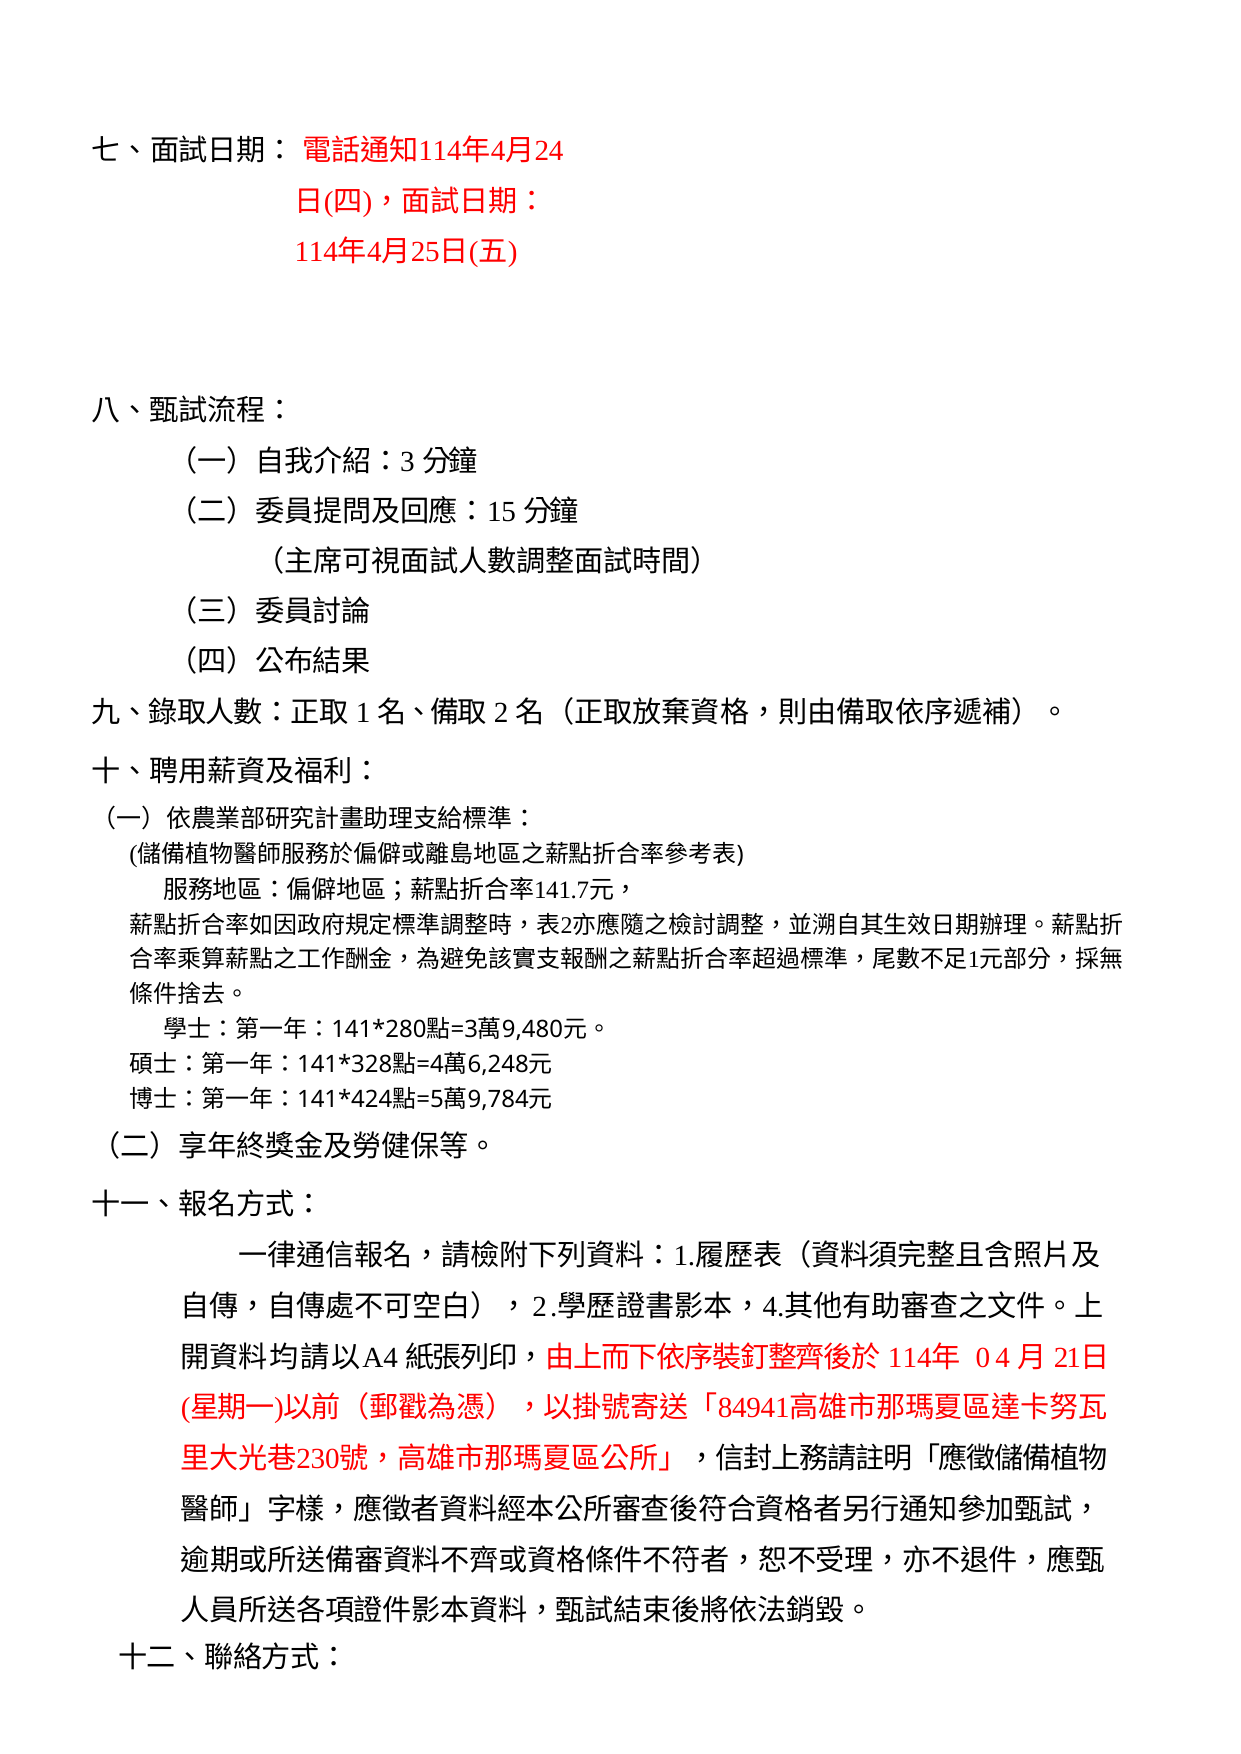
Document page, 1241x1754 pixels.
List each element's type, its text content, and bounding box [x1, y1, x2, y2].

text 學士：第一年：141*280點=3萬9,480元。 [92, 1009, 1178, 1044]
text 十一、報名方式： [92, 1181, 577, 1223]
text 博士：第一年：141*424點=5萬9,784元 [92, 1079, 1178, 1114]
text 十二、聯絡方式： [118, 1637, 1178, 1675]
text 一律通信報名，請檢附下列資料：1.履歷表（資料須完整且含照片及自傳，自傳處不可空白），2.學歷證書影本，4.其他有助審查之文件。上開資料均請以A4 紙張列印，由上而下依序裝釘整齊後於 114年 0 4 月 2 1日(星期一)以前（郵戳為憑），以掛號寄送「84941高雄市那瑪夏區達卡努瓦里大光巷230號，高雄市那瑪夏區公所」，信封上務請註明「應徵儲備植物醫師」字樣，應徵者資料經本公所審查後符合資格者另行通知參加甄試，逾期或所送備審資料不齊或資格條件不符者，恕不受理，亦不退件，應甄人員所送各項證件影本資料，甄試結束後將依法銷毀。 [181, 1232, 1114, 1629]
text （主席可視面試人數調整面試時間） [256, 538, 1178, 580]
text （二）享年終獎金及勞健保等。 [92, 1122, 577, 1164]
text （三）委員討論 [168, 588, 1178, 630]
text （四）公布結果 [168, 638, 1178, 680]
text 九、錄取人數：正取 1 名、備取 2 名（正取放棄資格，則由備取依序遞補）。 [92, 688, 1095, 731]
text (儲備植物醫師服務於偏僻或離島地區之薪點折合率參考表) [92, 834, 1178, 869]
text 七、面試日期： 電話通知114年4月24日(四)，面試日期：114年4月25日(五) [92, 126, 564, 270]
text （一）依農業部研究計畫助理支給標準： [92, 798, 1178, 834]
text 碩士：第一年：141*328點=4萬6,248元 [92, 1044, 1178, 1079]
text 八、甄試流程： [92, 386, 564, 429]
text （二）委員提問及回應：15 分鐘 [168, 487, 1178, 530]
text （一）自我介紹：3 分鐘 [168, 437, 1178, 479]
text 十、聘用薪資及福利： [92, 747, 1095, 789]
text 服務地區：偏僻地區；薪點折合率141.7元， [92, 869, 1178, 905]
text 薪點折合率如因政府規定標準調整時，表2亦應隨之檢討調整，並溯自其生效日期辦理。薪點折 合率乘算薪點之工作酬金，為避免該實支報酬之薪點折合率超過標準，尾數不足1元部分，採無 條件捨去。 [92, 905, 1178, 1009]
